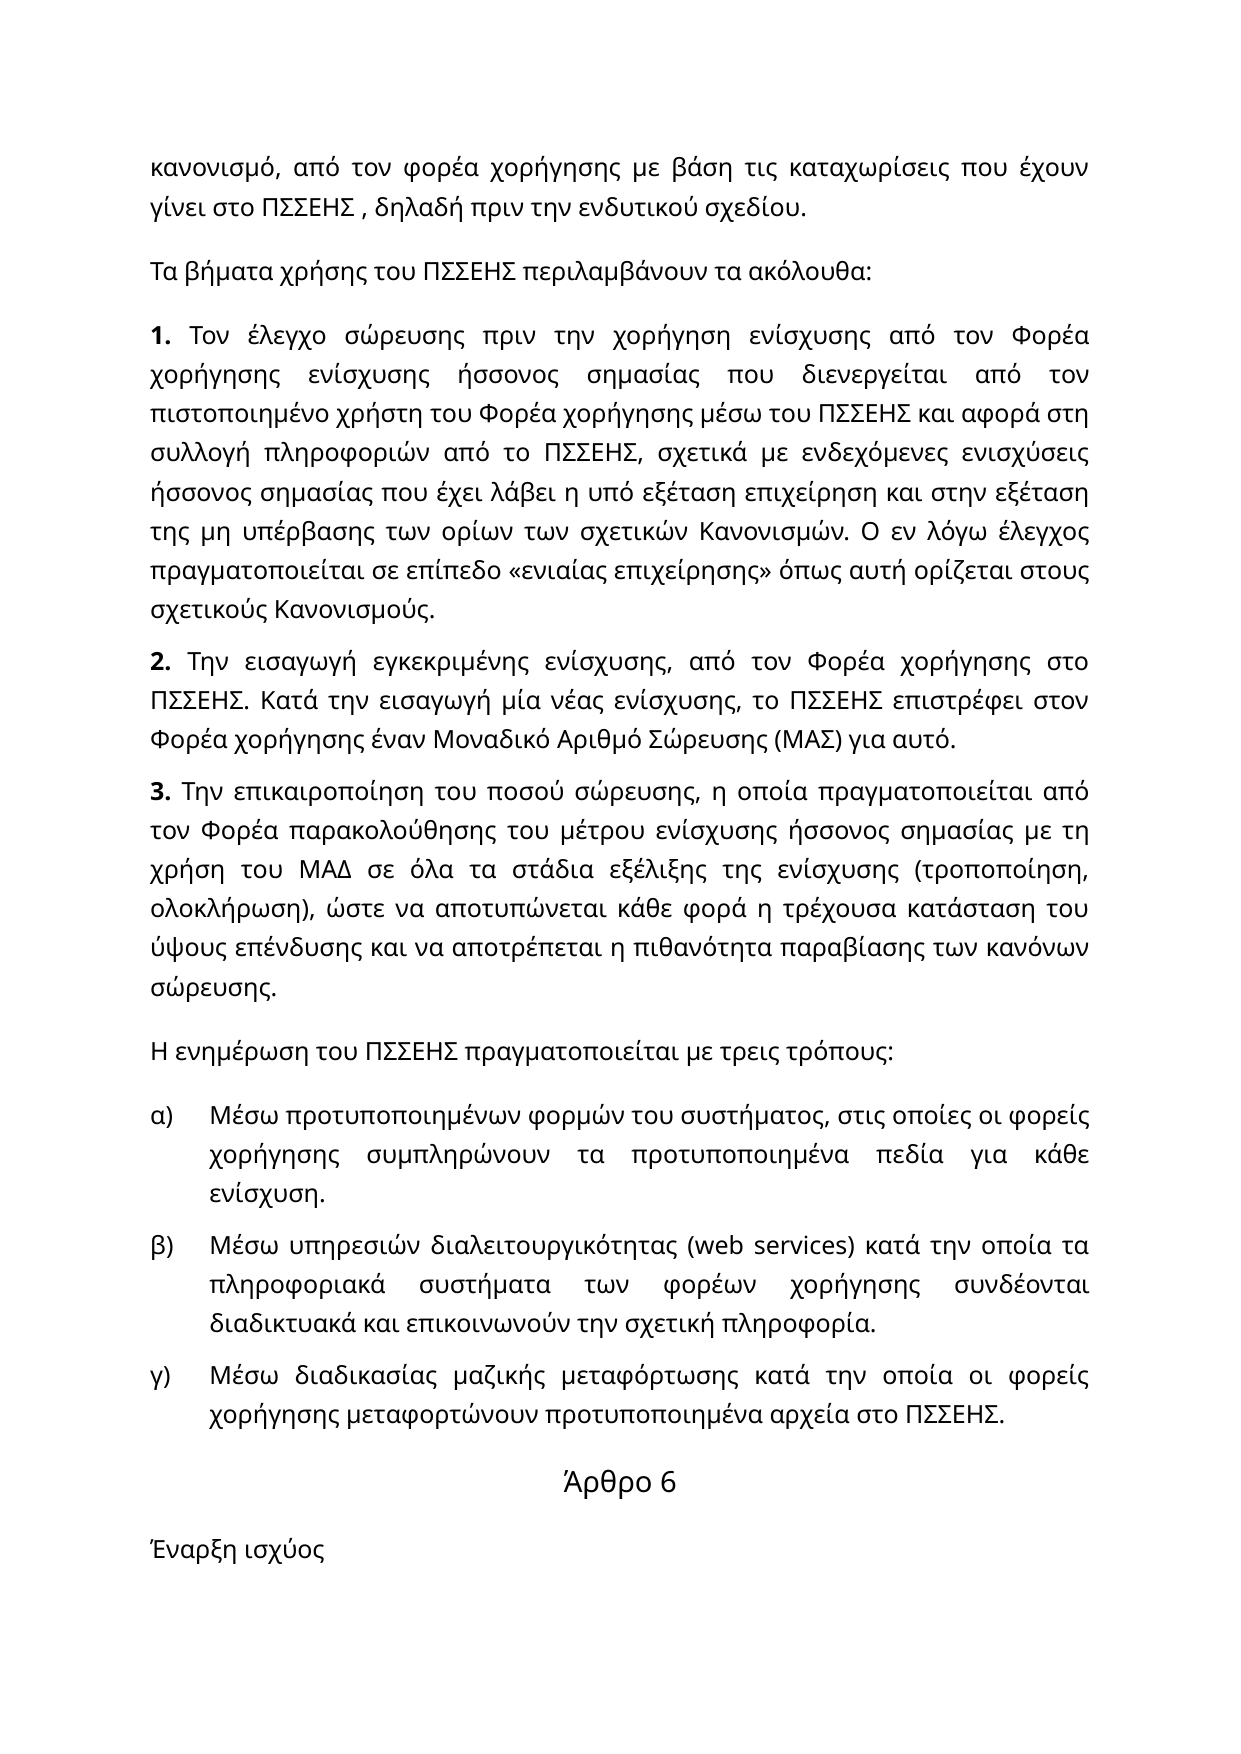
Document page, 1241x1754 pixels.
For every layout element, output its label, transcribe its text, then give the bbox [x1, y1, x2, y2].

text Τα βήματα χρήσης του ΠΣΣΕΗΣ περιλαμβάνουν τα ακόλουθα: [150, 253, 1090, 287]
text 2. Την εισαγωγή εγκεκριμένης ενίσχυσης, από τον Φορέα χορήγησης στο ΠΣΣΕΗΣ. Κατά την εισαγωγή μία νέας ενίσχυσης, το ΠΣΣΕΗΣ επιστρέφει στον Φορέα χορήγησης έναν Μοναδικό Αριθμό Σώρευσης (ΜΑΣ) για αυτό. [150, 643, 1090, 756]
text 3. Την επικαιροποίηση του ποσού σώρευσης, η οποία πραγματοποιείται από τον Φορέα παρακολούθησης του μέτρου ενίσχυσης ήσσονος σημασίας με τη χρήση του ΜΑΔ σε όλα τα στάδια εξέλιξης της ενίσχυσης (τροποποίηση, ολοκλήρωση), ώστε να αποτυπώνεται κάθε φορά η τρέχουσα κατάσταση του ύψους επένδυσης και να αποτρέπεται η πιθανότητα παραβίασης των κανόνων σώρευσης. [150, 773, 1090, 1003]
text Έναρξη ισχύος [150, 1531, 1090, 1566]
list α) Μέσω προτυποποιημένων φορμών του συστήματος, στις οποίες οι φορείς χορήγησης συμπληρώνουν τα προτυποποιημένα πεδία για κάθε ενίσχυση. [150, 1097, 1090, 1210]
subtitle Άρθρο 6 [150, 1461, 1090, 1501]
list γ) Μέσω διαδικασίας μαζικής μεταφόρτωσης κατά την οποία οι φορείς χορήγησης μεταφορτώνουν προτυποποιημένα αρχεία στο ΠΣΣΕΗΣ. [150, 1357, 1090, 1431]
list β) Μέσω υπηρεσιών διαλειτουργικότητας (web services) κατά την οποία τα πληροφοριακά συστήματα των φορέων χορήγησης συνδέονται διαδικτυακά και επικοινωνούν την σχετική πληροφορία. [150, 1227, 1090, 1340]
text κανονισμό, από τον φορέα χορήγησης με βάση τις καταχωρίσεις που έχουν γίνει στο ΠΣΣΕΗΣ , δηλαδή πριν την ενδυτικού σχεδίου. [150, 150, 1090, 223]
text 1. Τον έλεγχο σώρευσης πριν την χορήγηση ενίσχυσης από τον Φορέα χορήγησης ενίσχυσης ήσσονος σημασίας που διενεργείται από τον πιστοποιημένο χρήστη του Φορέα χορήγησης μέσω του ΠΣΣΕΗΣ και αφορά στη συλλογή πληροφοριών από το ΠΣΣΕΗΣ, σχετικά με ενδεχόμενες ενισχύσεις ήσσονος σημασίας που έχει λάβει η υπό εξέταση επιχείρηση και στην εξέταση της μη υπέρβασης των ορίων των σχετικών Κανονισμών. Ο εν λόγω έλεγχος πραγματοποιείται σε επίπεδο «ενιαίας επιχείρησης» όπως αυτή ορίζεται στους σχετικούς Κανονισμούς. [150, 317, 1090, 626]
text Η ενημέρωση του ΠΣΣΕΗΣ πραγματοποιείται με τρεις τρόπους: [150, 1033, 1090, 1067]
